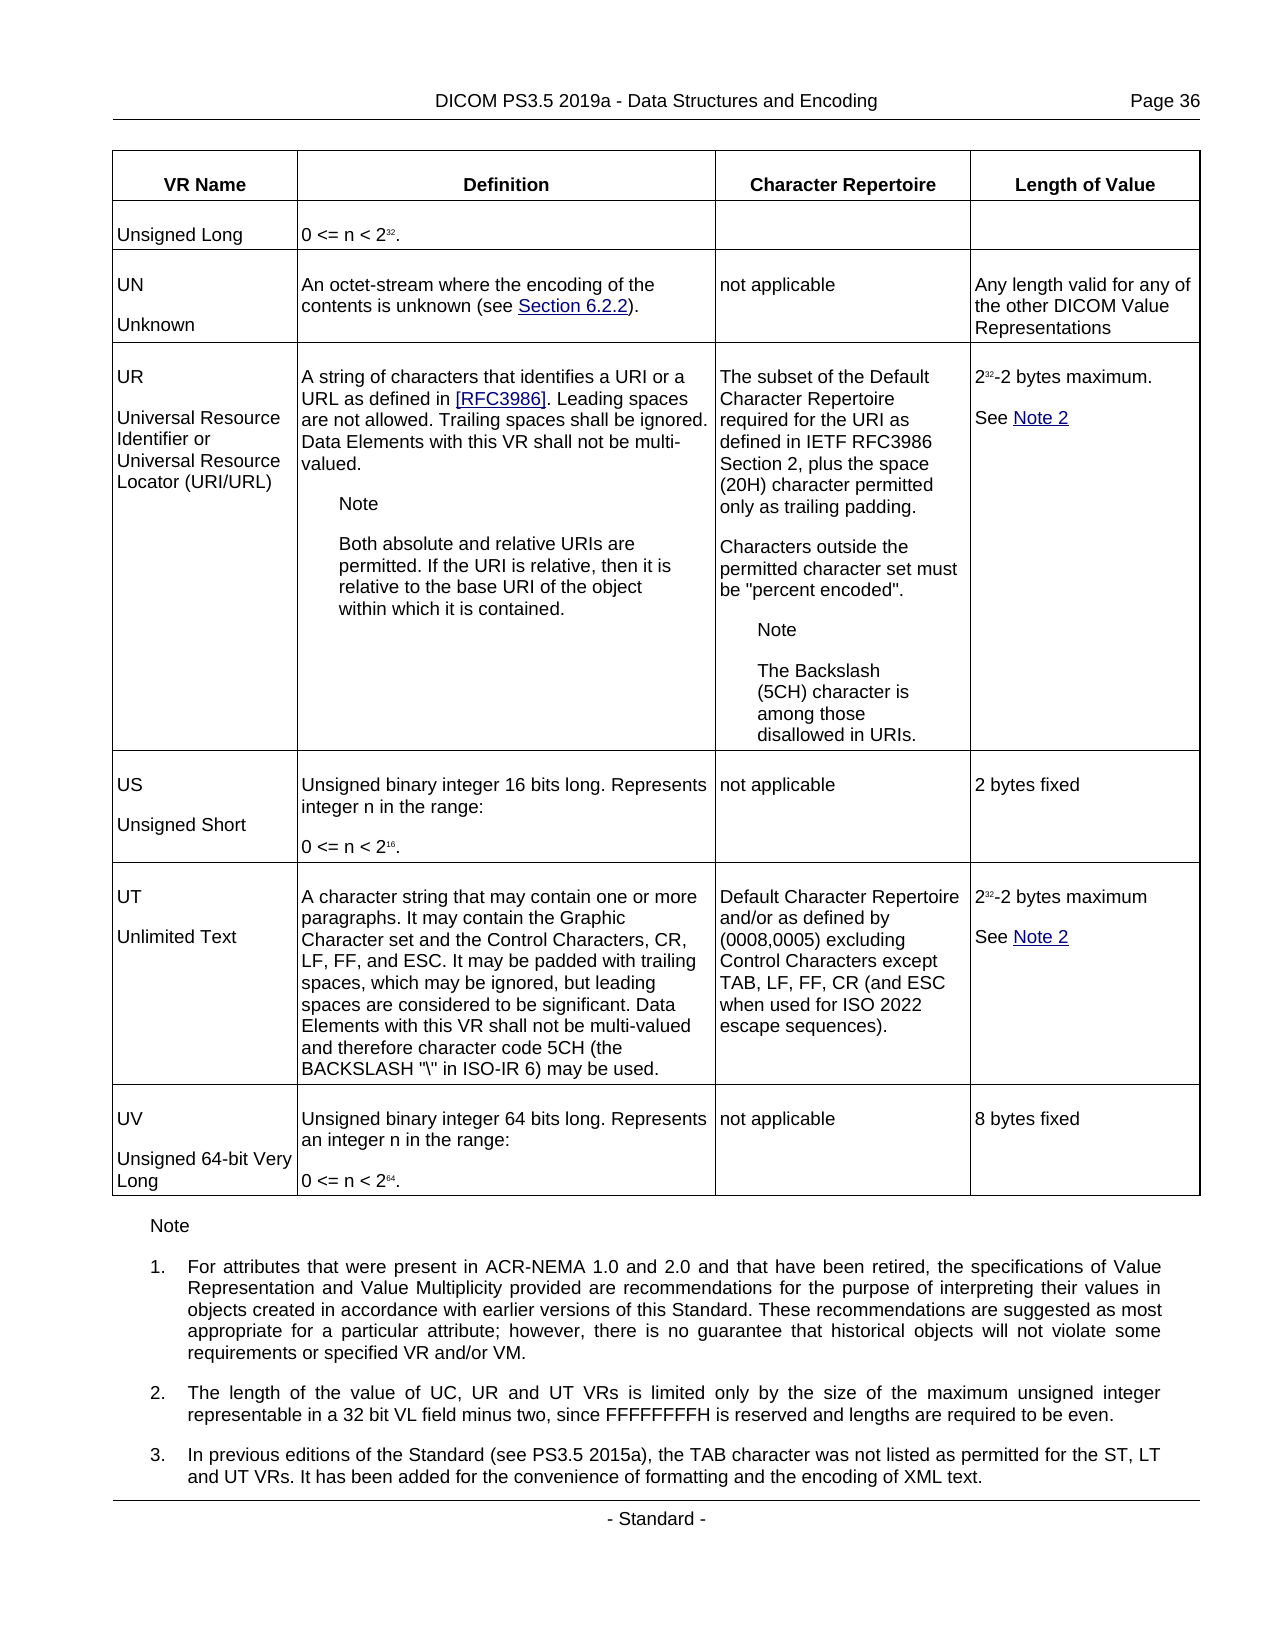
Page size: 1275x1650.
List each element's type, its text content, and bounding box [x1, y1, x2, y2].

table_cell Any length valid for any of the other DICOM Value Representations [971, 250, 1199, 342]
table_cell The subset of the Default Character Repertoire required for the URI as defined in IETF RFC3986 Section 2, plus the space (20H) character permitted only as trailing padding. Characters outside the permitted character set must be "percent encoded". Note The Backslash (5CH) character is among those disallowed in URIs. [716, 343, 970, 750]
table_cell Unsigned binary integer 64 bits long. Represents an integer n in the range: 0 <= n < 264. [298, 1085, 715, 1195]
list The length of the value of UC, UR and UT VRs is limited only by the size of the maximum unsigned integer representable in a 32 bit VL field minus two, since FFFFFFFFH is reserved and lengths are required to be even. [150, 1382, 1162, 1425]
table_header Length of Value [971, 151, 1199, 200]
table_cell not applicable [716, 751, 970, 862]
table_cell Unsigned binary integer 16 bits long. Represents integer n in the range: 0 <= n < 216. [298, 751, 715, 862]
table_cell UN Unknown [113, 250, 297, 342]
table_cell A string of characters that identifies a URI or a URL as defined in [RFC3986]. Leading spaces are not allowed. Trailing spaces shall be ignored. Data Elements with this VR shall not be multi-valued. Note Both absolute and relative URIs are permitted. If the URI is relative, then it is relative to the base URI of the object within which it is contained. [298, 343, 715, 750]
table_cell Unsigned Long [113, 201, 297, 249]
table_cell 0 <= n < 232. [298, 201, 715, 249]
table_cell UV Unsigned 64-bit Very Long [113, 1085, 297, 1195]
text Note [150, 1215, 1162, 1237]
table_cell [971, 201, 1199, 249]
table_cell An octet-stream where the encoding of the contents is unknown (see Section 6.2.2). [298, 250, 715, 342]
table_cell 232-2 bytes maximum See Note 2 [971, 863, 1199, 1084]
list For attributes that were present in ACR-NEMA 1.0 and 2.0 and that have been retired, the specifications of Value Representation and Value Multiplicity provided are recommendations for the purpose of interpreting their values in objects created in accordance with earlier versions of this Standard. These recommendations are suggested as most appropriate for a particular attribute; however, there is no guarantee that historical objects will not violate some requirements or specified VR and/or VM. [150, 1255, 1162, 1363]
table_cell [716, 201, 970, 249]
table_header Character Repertoire [716, 151, 970, 200]
table_cell UT Unlimited Text [113, 863, 297, 1084]
table_header Definition [298, 151, 715, 200]
table_cell 2 bytes fixed [971, 751, 1199, 862]
table_header VR Name [113, 151, 297, 200]
table_cell A character string that may contain one or more paragraphs. It may contain the Graphic Character set and the Control Characters, CR, LF, FF, and ESC. It may be padded with trailing spaces, which may be ignored, but leading spaces are considered to be significant. Data Elements with this VR shall not be multi-valued and therefore character code 5CH (the BACKSLASH "\" in ISO-IR 6) may be used. [298, 863, 715, 1084]
table_cell 8 bytes fixed [971, 1085, 1199, 1195]
table_cell 232-2 bytes maximum. See Note 2 [971, 343, 1199, 750]
table_cell UR Universal Resource Identifier or Universal Resource Locator (URI/URL) [113, 343, 297, 750]
table_cell US Unsigned Short [113, 751, 297, 862]
table_cell not applicable [716, 1085, 970, 1195]
table_cell not applicable [716, 250, 970, 342]
table_cell Default Character Repertoire and/or as defined by (0008,0005) excluding Control Characters except TAB, LF, FF, CR (and ESC when used for ISO 2022 escape sequences). [716, 863, 970, 1084]
list In previous editions of the Standard (see PS3.5 2015a), the TAB character was not listed as permitted for the ST, LT and UT VRs. It has been added for the convenience of formatting and the encoding of XML text. [150, 1444, 1162, 1487]
